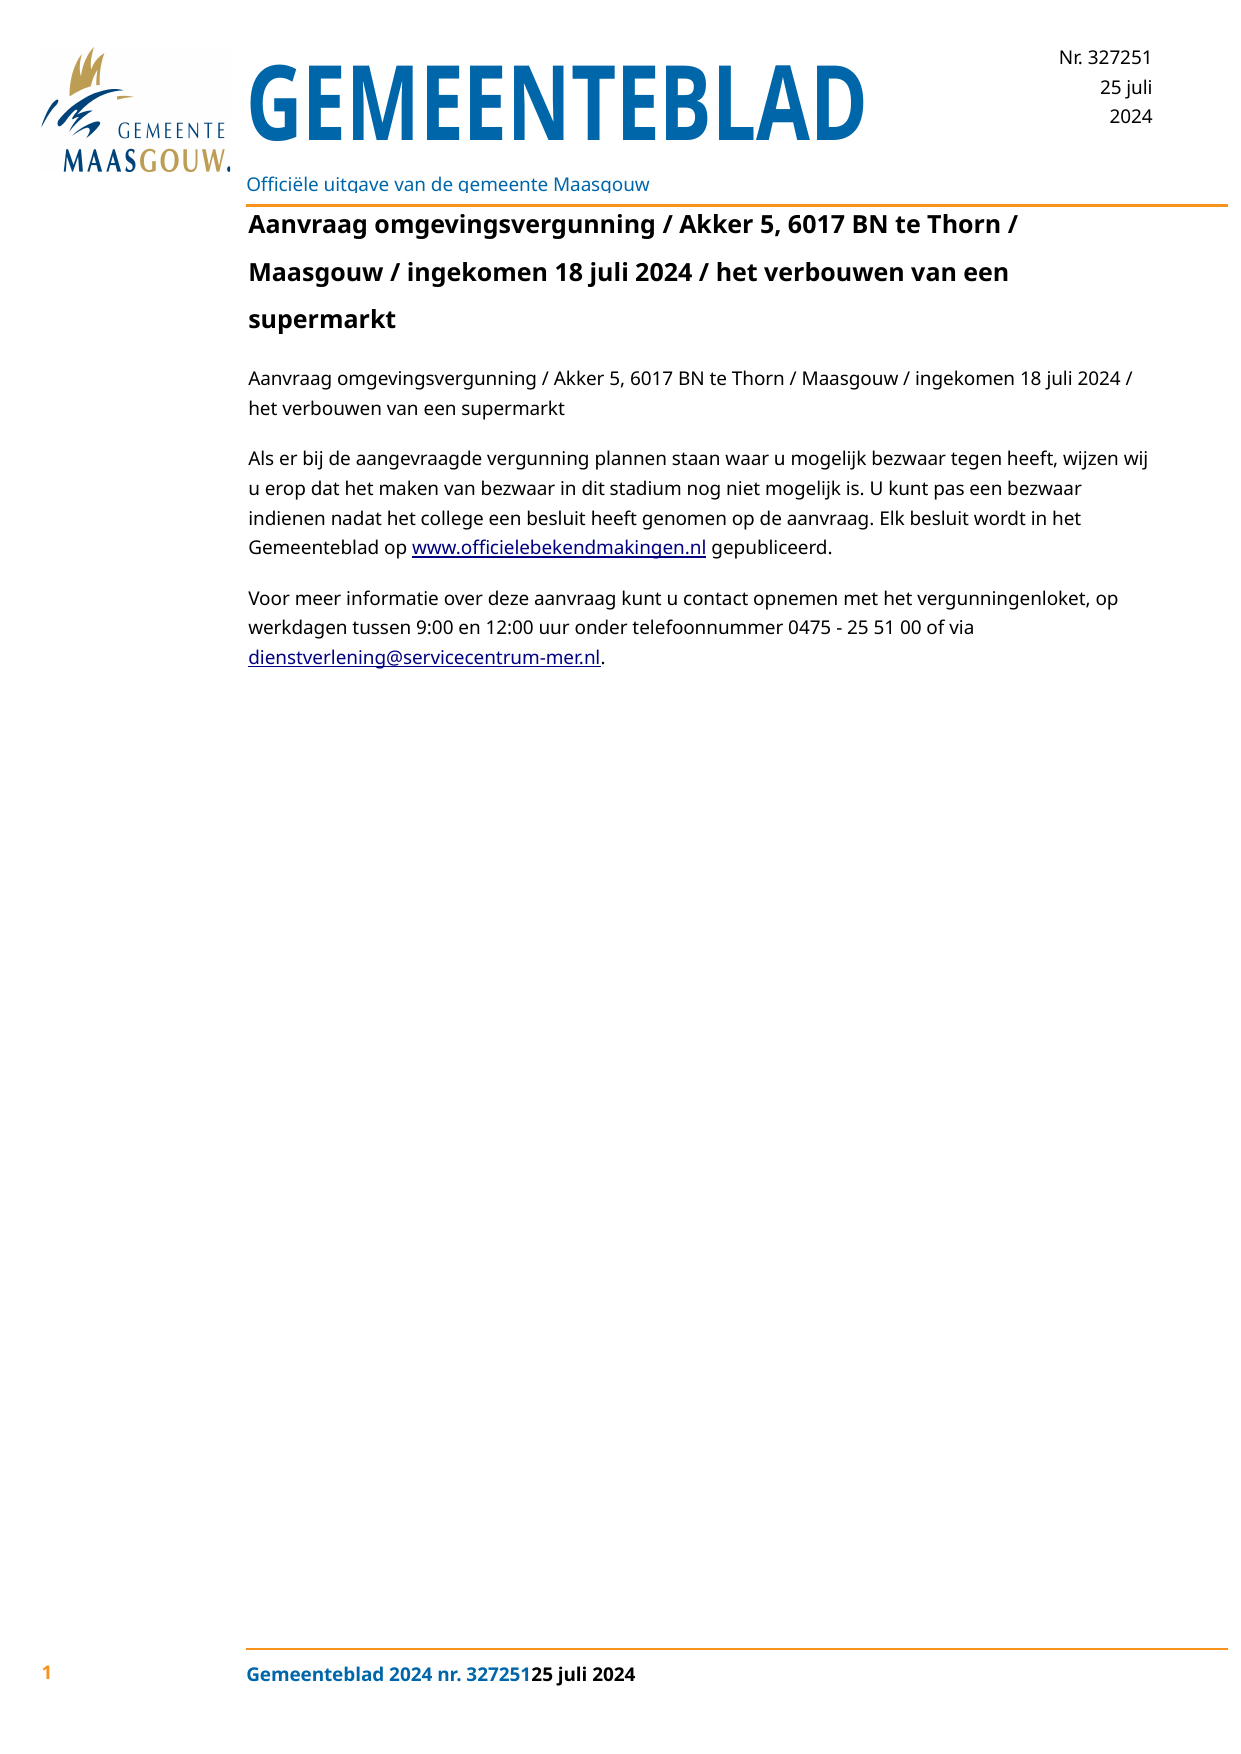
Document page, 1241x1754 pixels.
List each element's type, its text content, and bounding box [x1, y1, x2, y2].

text Als er bij de aangevraagde vergunning plannen staan waar u mogelijk bezwaar tegen heeft, wijzen wij u erop dat het maken van bezwaar in dit stadium nog niet mogelijk is. U kunt pas een bezwaar indienen nadat het college een besluit heeft genomen op de aanvraag. Elk besluit wordt in het Gemeenteblad op www.officielebekendmakingen.nl gepubliceerd. [248, 446, 1152, 560]
text Aanvraag omgevingsvergunning / Akker 5, 6017 BN te Thorn / Maasgouw / ingekomen 18 juli 2024 / het verbouwen van een supermarkt [248, 366, 1152, 421]
text Voor meer informatie over deze aanvraag kunt u contact opnemen met het vergunningenloket, op werkdagen tussen 9:00 en 12:00 uur onder telefoonnummer 0475 - 25 51 00 of via dienstverlening@servicecentrum-mer.nl. [248, 585, 1152, 669]
picture [41, 47, 231, 172]
text Aanvraag omgevingsvergunning / Akker 5, 6017 BN te Thorn / Maasgouw / ingekomen 18 juli 2024 / het verbouwen van een supermarkt [248, 207, 1152, 336]
